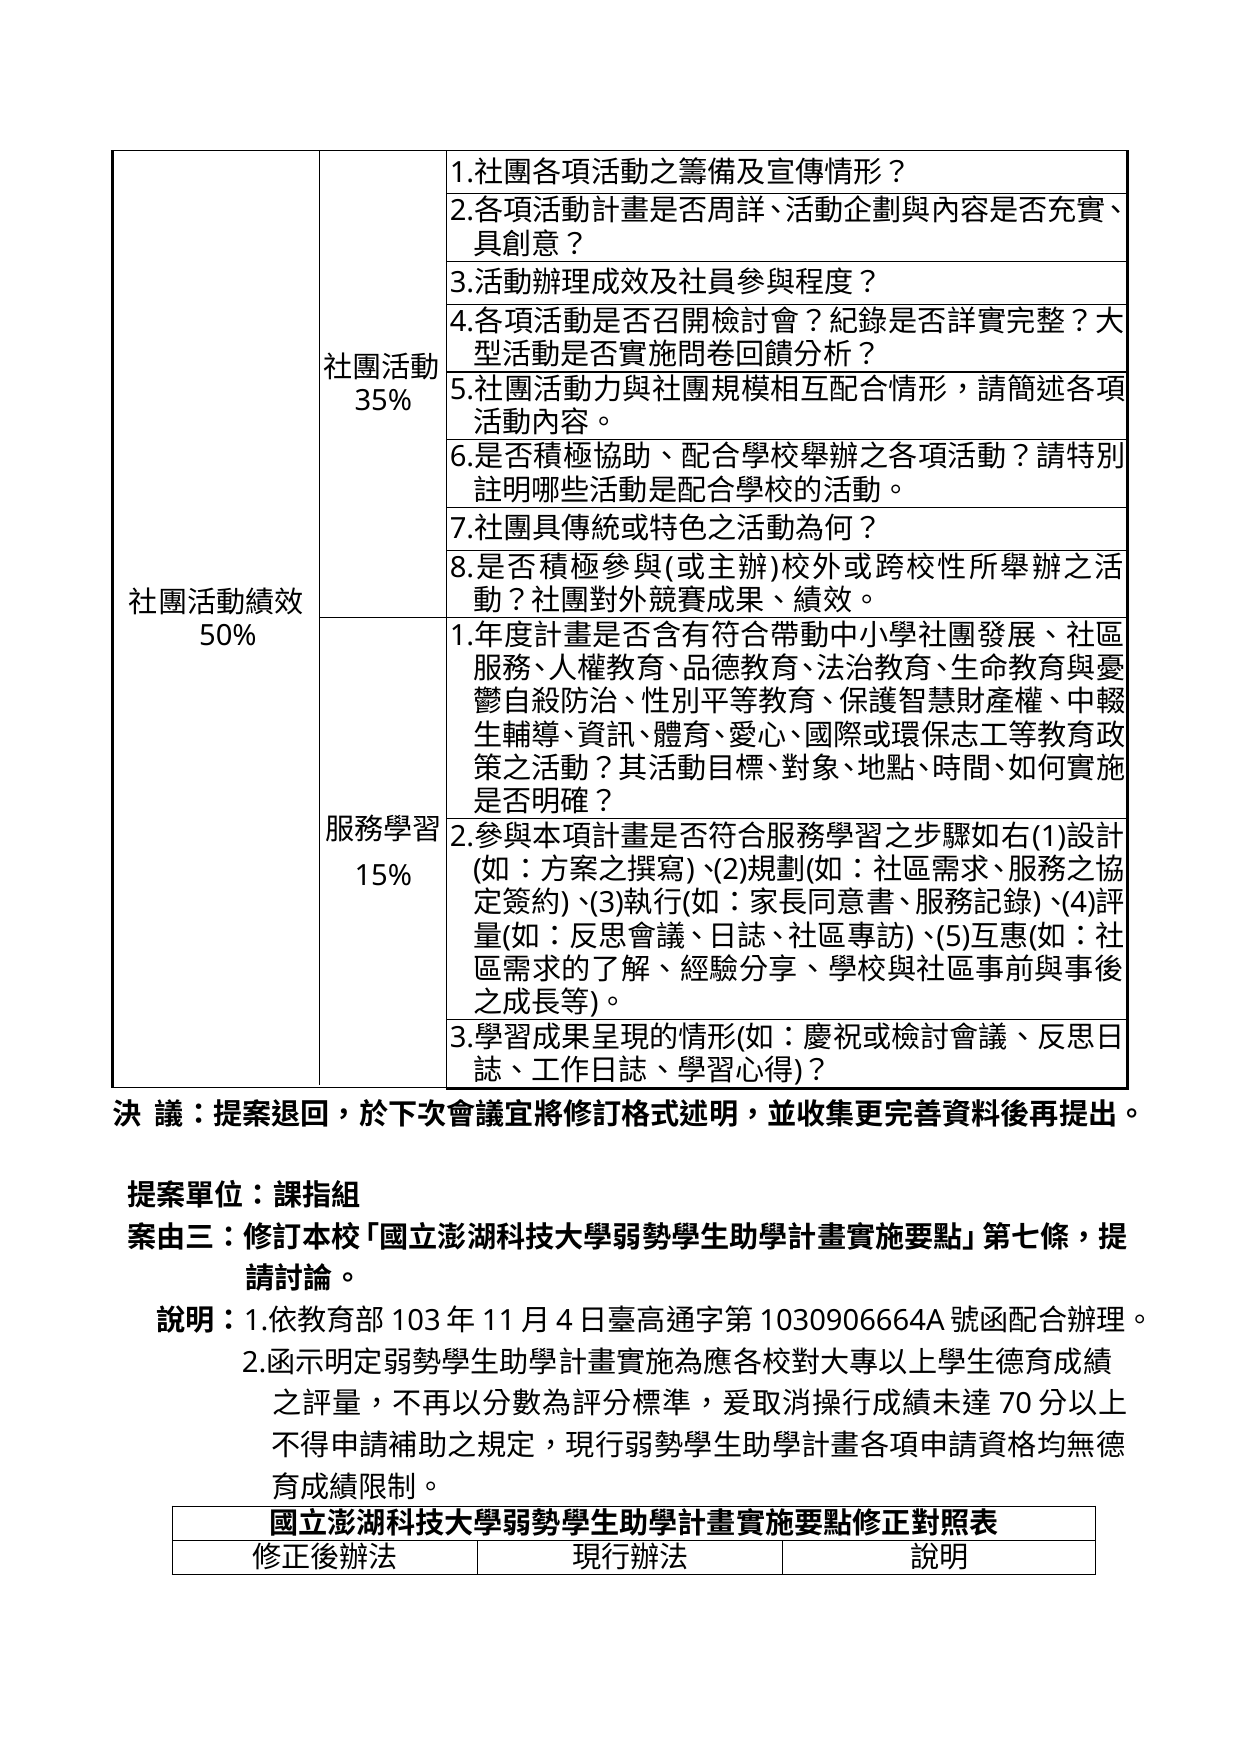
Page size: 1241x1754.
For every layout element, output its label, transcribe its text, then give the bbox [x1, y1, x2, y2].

table_cell 2.各項活動計畫是否周詳、活動企劃與內容是否充實、具創意？ [447, 194, 1126, 261]
text 之評量，不再以分數為評分標準，爰取消操行成績未達70分以上不得申請補助之規定，現行弱勢學生助學計畫各項申請資格均無德育成績限制。 [212, 1381, 1128, 1506]
table_cell 社團活動 35% [320, 151, 446, 617]
table_cell 現行辦法 [478, 1541, 782, 1574]
table_cell 3.學習成果呈現的情形(如：慶祝或檢討會議、反思日誌、工作日誌、學習心得)？ [447, 1020, 1126, 1087]
table_cell 修正後辦法 [173, 1541, 477, 1574]
table_cell 8.是否積極參與(或主辦)校外或跨校性所舉辦之活動？社團對外競賽成果、績效。 [447, 551, 1126, 617]
table_cell 4.各項活動是否召開檢討會？紀錄是否詳實完整？大型活動是否實施問卷回饋分析？ [447, 305, 1126, 371]
table_cell 6.是否積極協助、配合學校舉辦之各項活動？請特別註明哪些活動是配合學校的活動。 [447, 440, 1126, 507]
text 提案單位：課指組 [127, 1172, 1128, 1214]
table_cell 3.活動辦理成效及社員參與程度？ [447, 262, 1126, 304]
text 案由三：修訂本校「國立澎湖科技大學弱勢學生助學計畫實施要點」第七條，提 請討論。 [127, 1214, 1128, 1297]
table_cell 2.參與本項計畫是否符合服務學習之步驟如右(1)設計(如：方案之撰寫)、(2)規劃(如：社區需求、服務之協定簽約)、(3)執行(如：家長同意書、服務記錄)、(4)評量(如：反思會議、日誌、社區專訪)、(5)互惠(如：社區需求的了解、經驗分享、學校與社區事前與事後 之成長等)。 [447, 819, 1126, 1019]
table_cell 說明 [783, 1541, 1095, 1574]
table_cell 社團活動績效50% [114, 151, 320, 1087]
table_header 國立澎湖科技大學弱勢學生助學計畫實施要點修正對照表 [173, 1507, 1095, 1540]
text 2.函示明定弱勢學生助學計畫實施為應各校對大專以上學生德育成績 [212, 1339, 1128, 1381]
table_cell 服務學習 15% [320, 618, 446, 1087]
text 決 議：提案退回，於下次會議宜將修訂格式述明，並收集更完善資料後再提出。 [112, 1090, 1128, 1132]
table_cell 7.社團具傳統或特色之活動為何？ [447, 508, 1126, 549]
table_cell 1.年度計畫是否含有符合帶動中小學社團發展、社區服務、人權教育、品德教育、法治教育、生命教育與憂鬱自殺防治、性別平等教育、保護智慧財產權、中輟生輔導、資訊、體育、愛心、國際或環保志工等教育政策之活動？其活動目標、對象、地點、時間、如何實施是否明確？ [447, 618, 1126, 818]
text 說明：1.依教育部103年11月4日臺高通字第1030906664A號函配合辦理。 [127, 1297, 1128, 1339]
table_cell 5.社團活動力與社團規模相互配合情形，請簡述各項活動內容。 [447, 373, 1126, 439]
table_cell 1.社團各項活動之籌備及宣傳情形？ [447, 151, 1126, 193]
